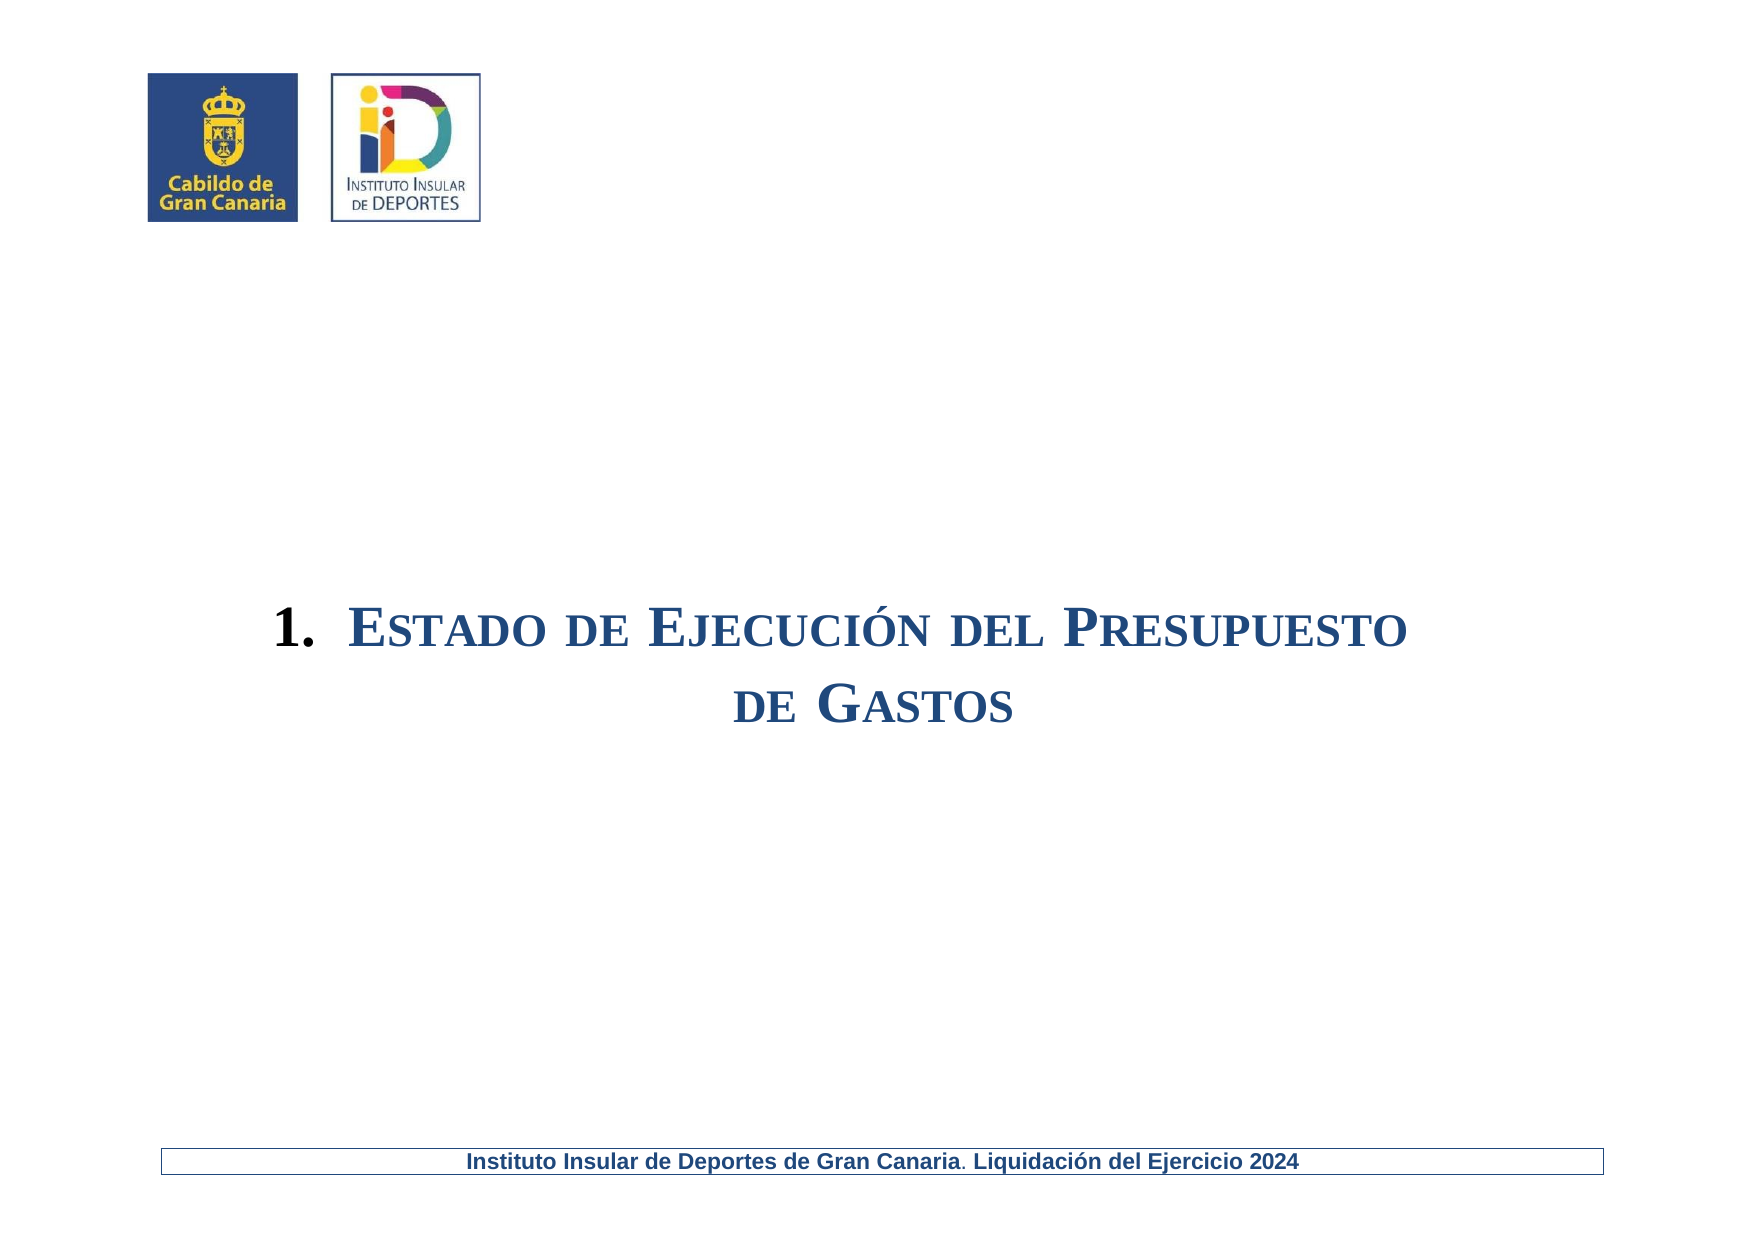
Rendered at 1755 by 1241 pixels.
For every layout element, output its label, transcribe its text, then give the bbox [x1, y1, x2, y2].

list Estado de Ejecución del Presupuesto [272, 592, 1739, 659]
text Instituto Insular de Deportes de Gran Canaria. Liquidación del Ejercicio 2024 [162, 1149, 1603, 1174]
text de Gastos [733, 668, 1739, 735]
